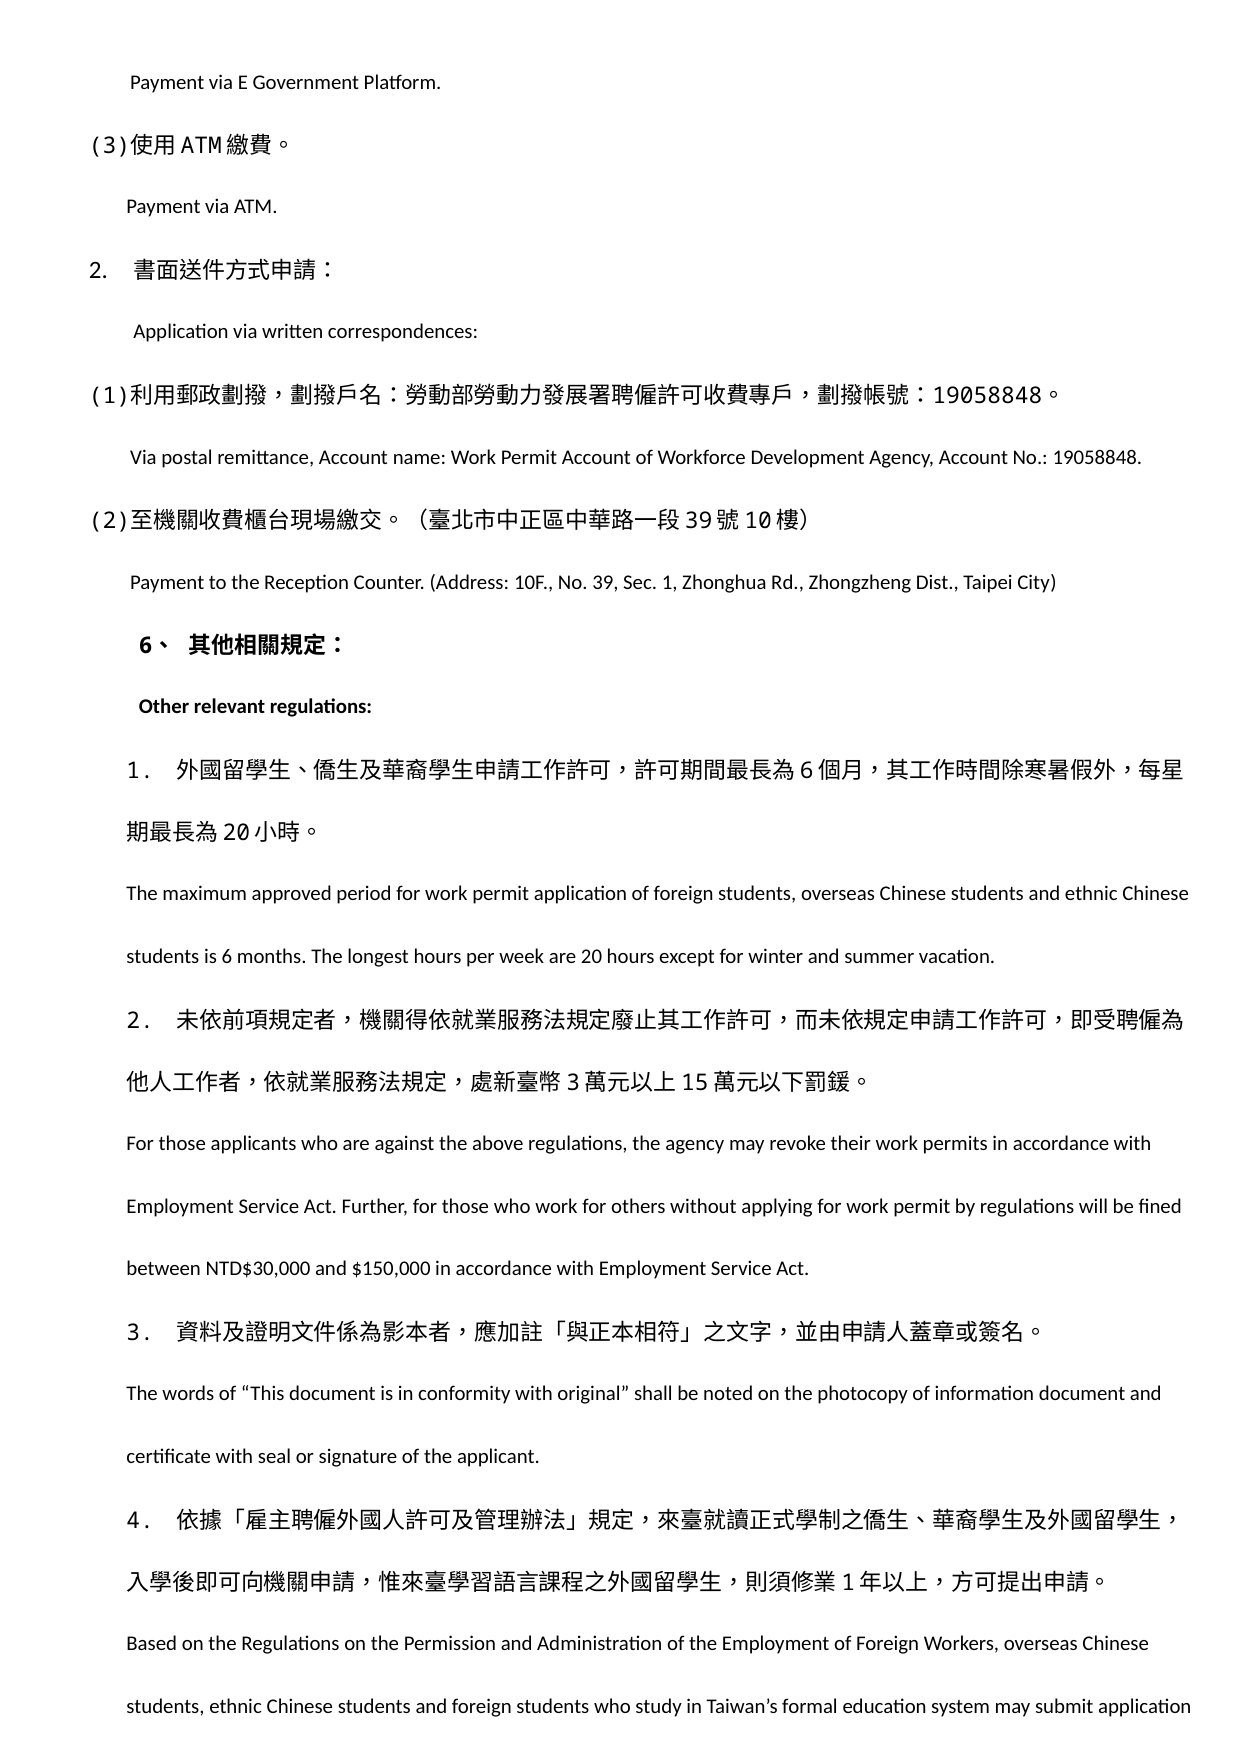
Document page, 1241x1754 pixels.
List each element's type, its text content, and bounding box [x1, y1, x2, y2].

text The words of “This document is in conformity with original” shall be noted on the photocopy of information document and certificate with seal or signature of the applicant. [126, 1352, 1193, 1477]
list 其他相關規定： [139, 602, 1193, 664]
text Payment via E Government Platform. [89, 39, 1193, 102]
text (1)利用郵政劃撥，劃撥戶名：勞動部勞動力發展署聘僱許可收費專戶，劃撥帳號：19058848。 [89, 352, 1193, 414]
text (3)使用ATM繳費。 [89, 102, 1193, 164]
list 依據「雇主聘僱外國人許可及管理辦法」規定，來臺就讀正式學制之僑生、華裔學生及外國留學生，入學後即可向機關申請，惟來臺學習語言課程之外國留學生，則須修業1年以上，方可提出申請。 [126, 1477, 1193, 1602]
text Other relevant regulations: [139, 664, 1193, 727]
list 書面送件方式申請： [89, 227, 1193, 289]
text Application via written correspondences: [133, 289, 1193, 352]
text Via postal remittance, Account name: Work Permit Account of Workforce Development Agency, Account No.: 19058848. [89, 414, 1193, 477]
list 資料及證明文件係為影本者，應加註「與正本相符」之文字，並由申請人蓋章或簽名。 [126, 1289, 1193, 1352]
text Payment to the Reception Counter. (Address: 10F., No. 39, Sec. 1, Zhonghua Rd., Zhongzheng Dist., Taipei City) [89, 539, 1193, 602]
list 未依前項規定者，機關得依就業服務法規定廢止其工作許可，而未依規定申請工作許可，即受聘僱為他人工作者，依就業服務法規定，處新臺幣3萬元以上15萬元以下罰鍰。 [126, 977, 1193, 1102]
text Payment via ATM. [89, 164, 1193, 227]
text Based on the Regulations on the Permission and Administration of the Employment of Foreign Workers, overseas Chinese students, ethnic Chinese students and foreign students who study in Taiwan’s formal education system may submit application [126, 1602, 1193, 1727]
text (2)至機關收費櫃台現場繳交。（臺北市中正區中華路一段39號10樓） [89, 477, 1193, 539]
list 外國留學生、僑生及華裔學生申請工作許可，許可期間最長為6個月，其工作時間除寒暑假外，每星期最長為20小時。 [126, 727, 1193, 852]
text For those applicants who are against the above regulations, the agency may revoke their work permits in accordance with Employment Service Act. Further, for those who work for others without applying for work permit by regulations will be fined between NTD$30,000 and $150,000 in accordance with Employment Service Act. [126, 1102, 1193, 1289]
text The maximum approved period for work permit application of foreign students, overseas Chinese students and ethnic Chinese students is 6 months. The longest hours per week are 20 hours except for winter and summer vacation. [126, 852, 1193, 977]
